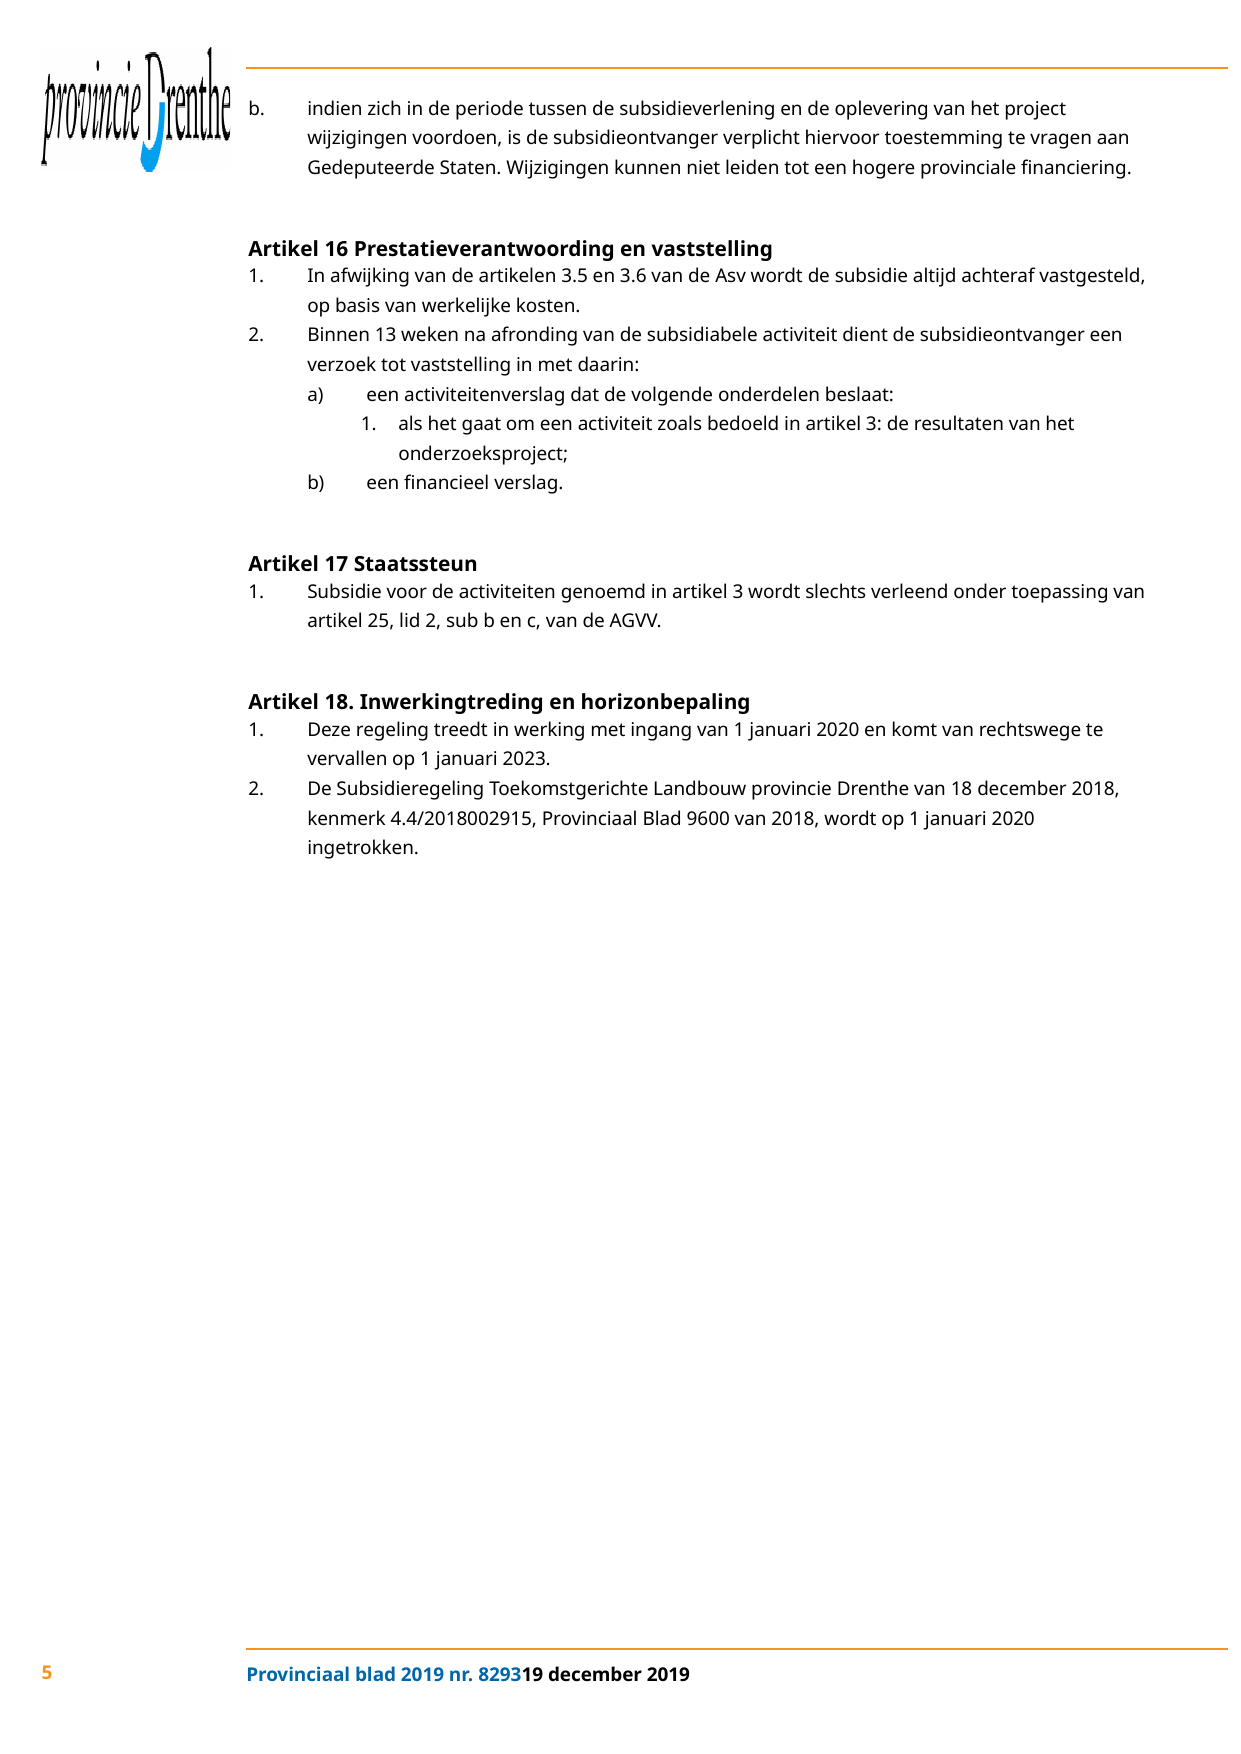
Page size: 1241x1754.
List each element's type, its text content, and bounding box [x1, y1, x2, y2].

list een financieel verslag. [307, 469, 1152, 495]
list Subsidie voor de activiteiten genoemd in artikel 3 wordt slechts verleend onder toepassing van artikel 25, lid 2, sub b en c, van de AGVV. [248, 578, 1152, 633]
list een activiteitenverslag dat de volgende onderdelen beslaat: [307, 381, 1152, 406]
list als het gaat om een activiteit zoals bedoeld in artikel 3: de resultaten van het onderzoeksproject; [361, 410, 1152, 466]
text Artikel 18. Inwerkingtreding en horizonbepaling [248, 687, 1152, 716]
list De Subsidieregeling Toekomstgerichte Landbouw provincie Drenthe van 18 december 2018, kenmerk 4.4/2018002915, Provinciaal Blad 9600 van 2018, wordt op 1 januari 2020 ingetrokken. [248, 775, 1152, 860]
list Binnen 13 weken na afronding van de subsidiabele activiteit dient de subsidieontvanger een verzoek tot vaststelling in met daarin: [248, 322, 1152, 377]
text Artikel 16 Prestatieverantwoording en vaststelling [248, 234, 1152, 262]
text Artikel 17 Staatssteun [248, 549, 1152, 578]
picture [41, 47, 231, 172]
list Deze regeling treedt in werking met ingang van 1 januari 2020 en komt van rechtswege te vervallen op 1 januari 2023. [248, 716, 1152, 771]
list indien zich in de periode tussen de subsidieverlening en de oplevering van het project wijzigingen voordoen, is de subsidieontvanger verplicht hiervoor toestemming te vragen aan Gedeputeerde Staten. Wijzigingen kunnen niet leiden tot een hogere provinciale financiering. [248, 95, 1152, 180]
list In afwijking van de artikelen 3.5 en 3.6 van de Asv wordt de subsidie altijd achteraf vastgesteld, op basis van werkelijke kosten. [248, 262, 1152, 318]
